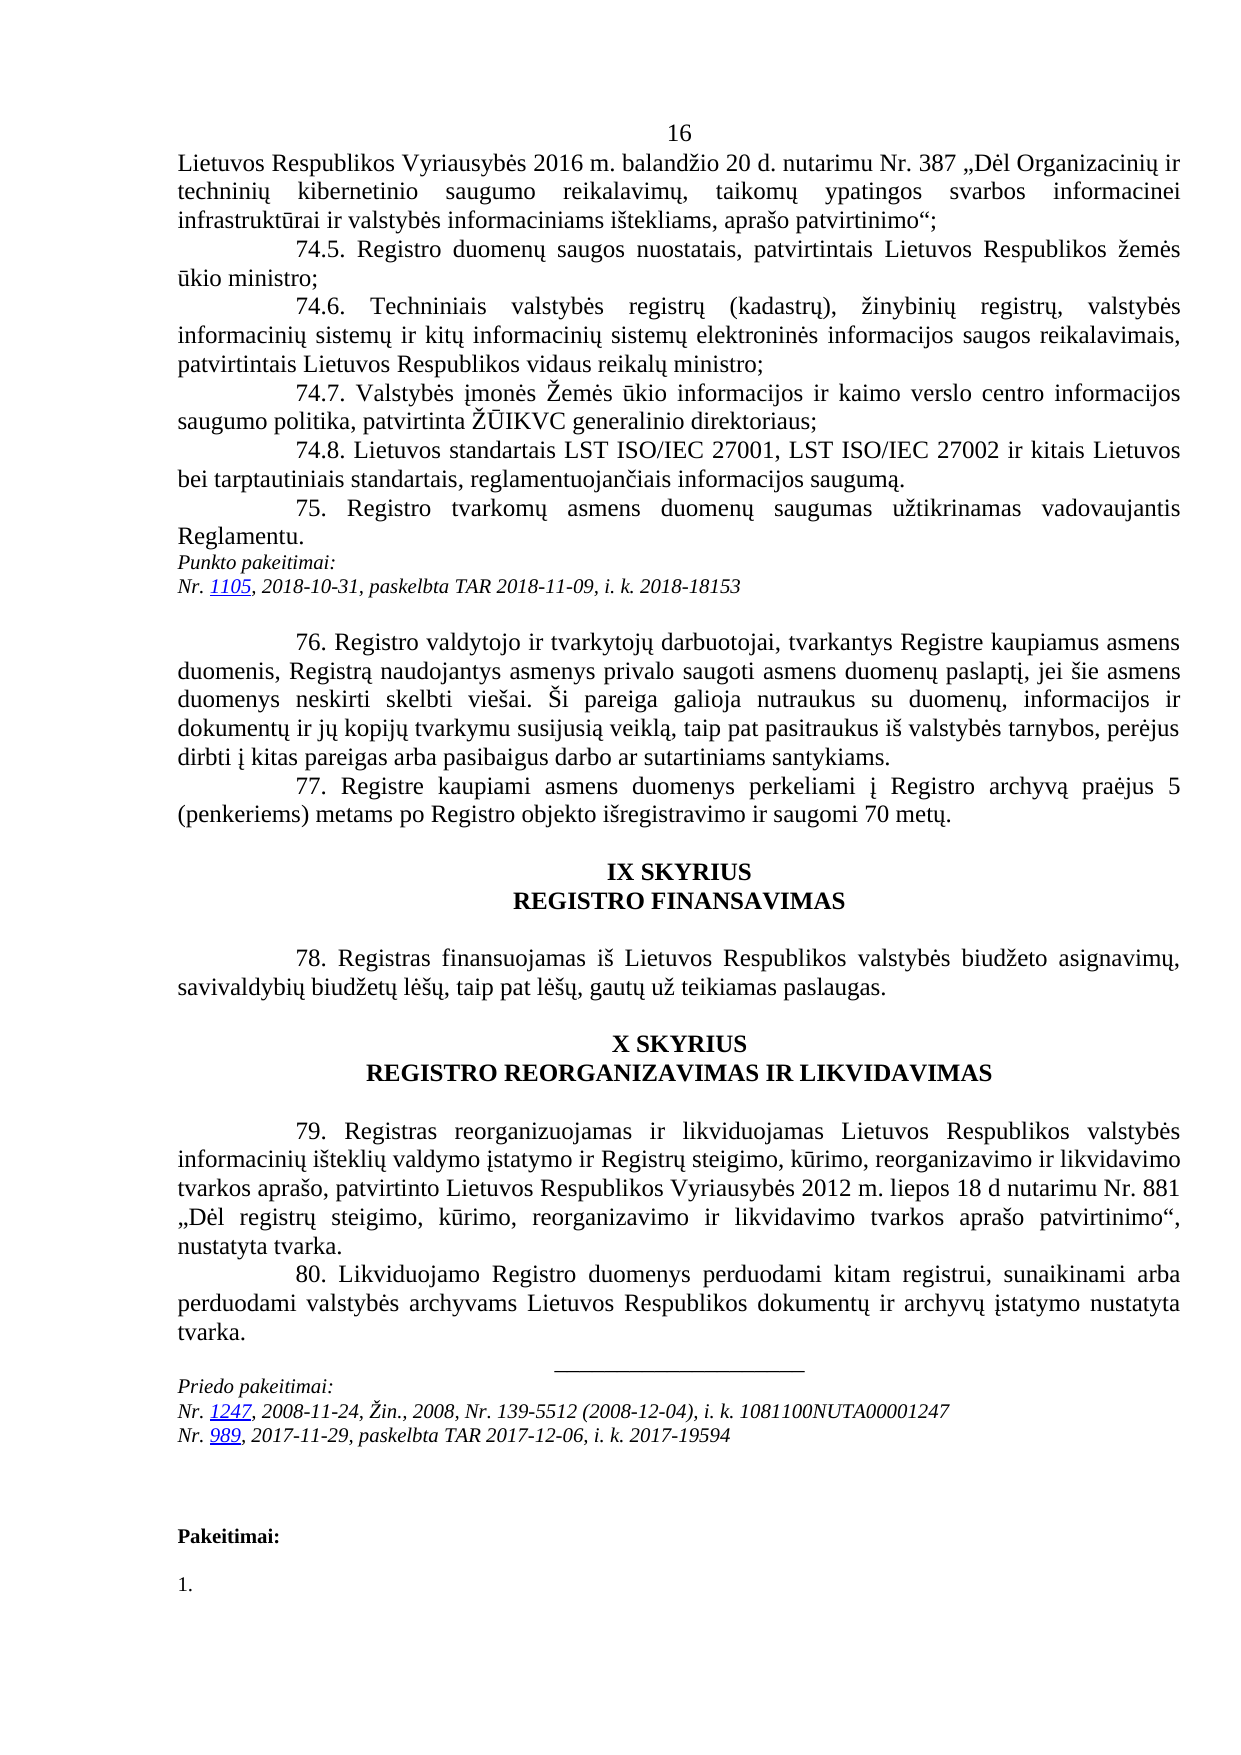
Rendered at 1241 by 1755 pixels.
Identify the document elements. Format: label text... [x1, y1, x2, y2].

text 1. [177, 1572, 1181, 1596]
text IX SKYRIUS [177, 857, 1181, 886]
text 74.5. Registro duomenų saugos nuostatais, patvirtintais Lietuvos Respublikos žemės ūkio ministro; [177, 234, 1181, 291]
text 74.7. Valstybės įmonės Žemės ūkio informacijos ir kaimo verslo centro informacijos saugumo politika, patvirtinta ŽŪIKVC generalinio direktoriaus; [177, 378, 1181, 435]
text Lietuvos Respublikos Vyriausybės 2016 m. balandžio 20 d. nutarimu Nr. 387 „Dėl Organizacinių ir techninių kibernetinio saugumo reikalavimų, taikomų ypatingos svarbos informacinei infrastruktūrai ir valstybės informaciniams ištekliams, aprašo patvirtinimo“; [177, 148, 1181, 234]
text 80. Likviduojamo Registro duomenys perduodami kitam registrui, sunaikinami arba perduodami valstybės archyvams Lietuvos Respublikos dokumentų ir archyvų įstatymo nustatyta tvarka. [177, 1259, 1181, 1346]
text 77. Registre kaupiami asmens duomenys perkeliami į Registro archyvą praėjus 5 (penkeriems) metams po Registro objekto išregistravimo ir saugomi 70 metų. [177, 771, 1181, 828]
text 74.6. Techniniais valstybės registrų (kadastrų), žinybinių registrų, valstybės informacinių sistemų ir kitų informacinių sistemų elektroninės informacijos saugos reikalavimais, patvirtintais Lietuvos Respublikos vidaus reikalų ministro; [177, 291, 1181, 378]
text ____________________ [177, 1346, 1181, 1374]
text X SKYRIUS [177, 1029, 1181, 1058]
text Nr. 989, 2017-11-29, paskelbta TAR 2017-12-06, i. k. 2017-19594 [177, 1423, 1181, 1447]
text REGISTRO FINANSAVIMAS [177, 886, 1181, 914]
text REGISTRO REORGANIZAVIMAS IR LIKVIDAVIMAS [177, 1058, 1181, 1087]
text Nr. 1247, 2008-11-24, Žin., 2008, Nr. 139-5512 (2008-12-04), i. k. 1081100NUTA00001247 [177, 1398, 1181, 1423]
text Punkto pakeitimai: [177, 550, 1181, 574]
text Nr. 1105, 2018-10-31, paskelbta TAR 2018-11-09, i. k. 2018-18153 [177, 574, 1181, 598]
text Priedo pakeitimai: [177, 1374, 1181, 1398]
text 75. Registro tvarkomų asmens duomenų saugumas užtikrinamas vadovaujantis Reglamentu. [177, 493, 1181, 550]
text 74.8. Lietuvos standartais LST ISO/IEC 27001, LST ISO/IEC 27002 ir kitais Lietuvos bei tarptautiniais standartais, reglamentuojančiais informacijos saugumą. [177, 435, 1181, 493]
text 79. Registras reorganizuojamas ir likviduojamas Lietuvos Respublikos valstybės informacinių išteklių valdymo įstatymo ir Registrų steigimo, kūrimo, reorganizavimo ir likvidavimo tvarkos aprašo, patvirtinto Lietuvos Respublikos Vyriausybės 2012 m. liepos 18 d nutarimu Nr. 881 „Dėl registrų steigimo, kūrimo, reorganizavimo ir likvidavimo tvarkos aprašo patvirtinimo“, nustatyta tvarka. [177, 1116, 1181, 1259]
text Pakeitimai: [177, 1523, 1181, 1548]
text 76. Registro valdytojo ir tvarkytojų darbuotojai, tvarkantys Registre kaupiamus asmens duomenis, Registrą naudojantys asmenys privalo saugoti asmens duomenų paslaptį, jei šie asmens duomenys neskirti skelbti viešai. Ši pareiga galioja nutraukus su duomenų, informacijos ir dokumentų ir jų kopijų tvarkymu susijusią veiklą, taip pat pasitraukus iš valstybės tarnybos, perėjus dirbti į kitas pareigas arba pasibaigus darbo ar sutartiniams santykiams. [177, 627, 1181, 771]
text 78. Registras finansuojamas iš Lietuvos Respublikos valstybės biudžeto asignavimų, savivaldybių biudžetų lėšų, taip pat lėšų, gautų už teikiamas paslaugas. [177, 943, 1181, 1001]
